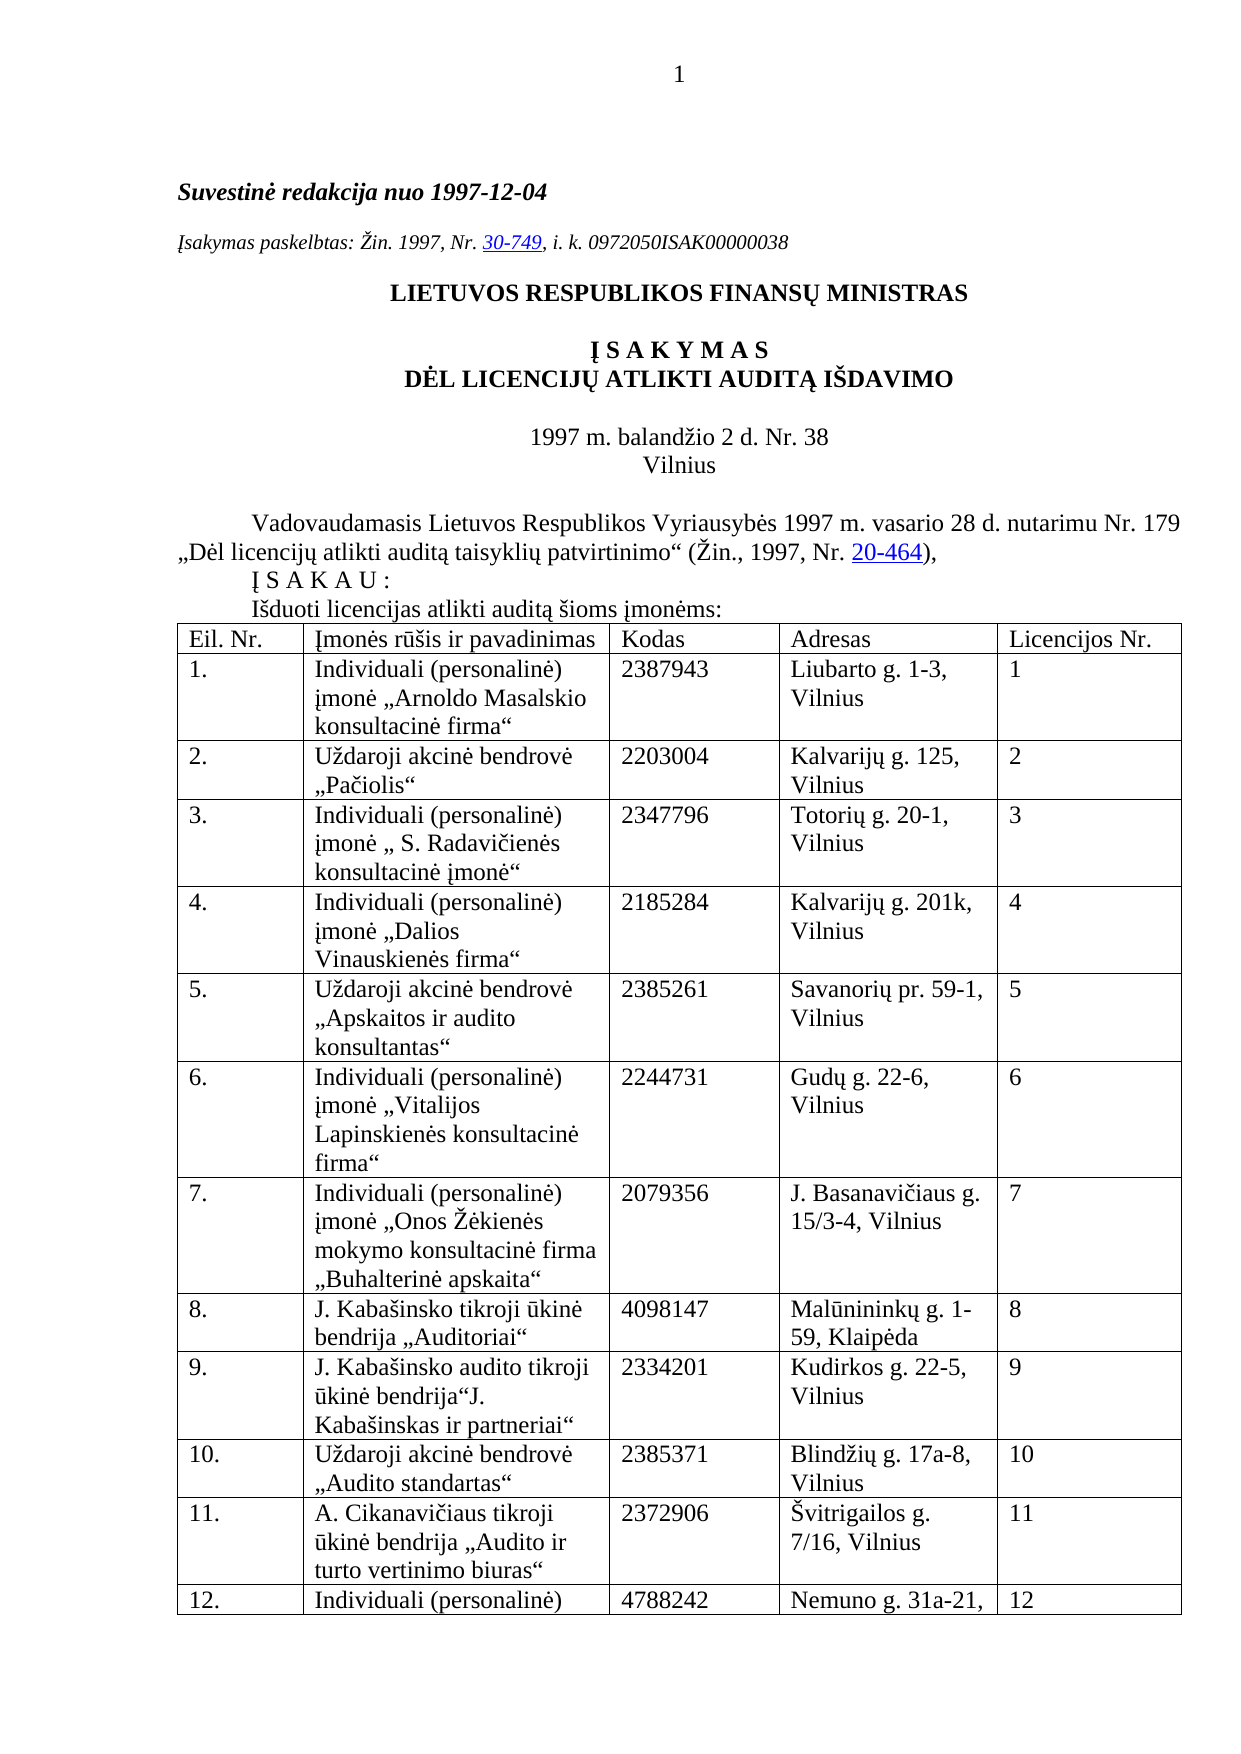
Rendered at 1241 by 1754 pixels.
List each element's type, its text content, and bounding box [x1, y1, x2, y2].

table_cell 3 [998, 800, 1181, 886]
table_cell 2185284 [610, 887, 779, 973]
table_cell 11. [178, 1498, 303, 1584]
text Į S A K Y M A S [177, 336, 1181, 364]
table_cell 1. [178, 654, 303, 740]
text Išduoti licencijas atlikti auditą šioms įmonėms: [177, 594, 1181, 623]
table_cell Uždaroji akcinė bendrovė „Pačiolis“ [304, 741, 609, 799]
table_cell 12 [998, 1585, 1181, 1614]
table_cell J. Kabašinsko audito tikroji ūkinė bendrija“J. Kabašinskas ir partneriai“ [304, 1352, 609, 1438]
table_cell Individuali (personalinė) įmonė „Dalios Vinauskienės firma“ [304, 887, 609, 973]
table_cell 5. [178, 974, 303, 1061]
table_cell 4788242 [610, 1585, 779, 1614]
table_cell 6. [178, 1062, 303, 1177]
table_cell 4 [998, 887, 1181, 973]
table_cell 5 [998, 974, 1181, 1061]
table_header Kodas [610, 624, 779, 653]
table_header Eil. Nr. [178, 624, 303, 653]
table_cell Kalvarijų g. 125, Vilnius [780, 741, 997, 799]
table_cell Individuali (personalinė) [304, 1585, 609, 1614]
table_cell Individuali (personalinė) įmonė „Onos Žėkienės mokymo konsultacinė firma „Buhalterinė apskaita“ [304, 1178, 609, 1293]
table_cell 10 [998, 1440, 1181, 1497]
text Vadovaudamasis Lietuvos Respublikos Vyriausybės 1997 m. vasario 28 d. nutarimu Nr. 179 „Dėl licencijų atlikti auditą taisyklių patvirtinimo“ (Žin., 1997, Nr. 20-464), [177, 508, 1181, 566]
table_cell Blindžių g. 17a-8, Vilnius [780, 1440, 997, 1497]
table_cell Kalvarijų g. 201k, Vilnius [780, 887, 997, 973]
table_cell 4098147 [610, 1294, 779, 1351]
table_cell Uždaroji akcinė bendrovė „Audito standartas“ [304, 1440, 609, 1497]
table_cell 9 [998, 1352, 1181, 1438]
text ĮSAKAU: [177, 566, 1181, 594]
table_cell 2372906 [610, 1498, 779, 1584]
text LIETUVOS RESPUBLIKOS FINANSŲ MINISTRAS [177, 278, 1181, 307]
table_cell Uždaroji akcinė bendrovė „Apskaitos ir audito konsultantas“ [304, 974, 609, 1061]
table_cell Nemuno g. 31a-21, [780, 1585, 997, 1614]
table_cell 2347796 [610, 800, 779, 886]
table_cell Individuali (personalinė) įmonė „ S. Radavičienės konsultacinė įmonė“ [304, 800, 609, 886]
table_cell 2. [178, 741, 303, 799]
table_cell 8. [178, 1294, 303, 1351]
table_cell 9. [178, 1352, 303, 1438]
table_cell A. Cikanavičiaus tikroji ūkinė bendrija „Audito ir turto vertinimo biuras“ [304, 1498, 609, 1584]
text Įsakymas paskelbtas: Žin. 1997, Nr. 30-749, i. k. 0972050ISAK00000038 [177, 230, 1181, 254]
table_header Adresas [780, 624, 997, 653]
table_cell 7. [178, 1178, 303, 1293]
text Suvestinė redakcija nuo 1997-12-04 [177, 177, 1181, 206]
table_cell 2385371 [610, 1440, 779, 1497]
table_cell 2387943 [610, 654, 779, 740]
table_cell J. Kabašinsko tikroji ūkinė bendrija „Auditoriai“ [304, 1294, 609, 1351]
table_cell Malūnininkų g. 1-59, Klaipėda [780, 1294, 997, 1351]
table_cell 2 [998, 741, 1181, 799]
table_cell 2203004 [610, 741, 779, 799]
table_cell Totorių g. 20-1, Vilnius [780, 800, 997, 886]
table_cell Liubarto g. 1-3, Vilnius [780, 654, 997, 740]
table_cell 2079356 [610, 1178, 779, 1293]
table_cell Savanorių pr. 59-1, Vilnius [780, 974, 997, 1061]
table_cell 1 [998, 654, 1181, 740]
table_cell 11 [998, 1498, 1181, 1584]
table_header Įmonės rūšis ir pavadinimas [304, 624, 609, 653]
text DĖL LICENCIJŲ ATLIKTI AUDITĄ IŠDAVIMO [177, 364, 1181, 393]
table_cell J. Basanavičiaus g. 15/3-4, Vilnius [780, 1178, 997, 1293]
text 1997 m. balandžio 2 d. Nr. 38 [177, 422, 1181, 451]
table_cell Gudų g. 22-6, Vilnius [780, 1062, 997, 1177]
table_cell 2244731 [610, 1062, 779, 1177]
table_cell 12. [178, 1585, 303, 1614]
text Vilnius [177, 451, 1181, 479]
table_cell 2385261 [610, 974, 779, 1061]
table_cell 7 [998, 1178, 1181, 1293]
table_cell 3. [178, 800, 303, 886]
table_cell Kudirkos g. 22-5, Vilnius [780, 1352, 997, 1438]
table_cell Individuali (personalinė) įmonė „Vitalijos Lapinskienės konsultacinė firma“ [304, 1062, 609, 1177]
table_cell 10. [178, 1440, 303, 1497]
table_cell Švitrigailos g. 7/16, Vilnius [780, 1498, 997, 1584]
table_cell Individuali (personalinė) įmonė „Arnoldo Masalskio konsultacinė firma“ [304, 654, 609, 740]
table_header Licencijos Nr. [998, 624, 1181, 653]
table_cell 4. [178, 887, 303, 973]
table_cell 8 [998, 1294, 1181, 1351]
table_cell 6 [998, 1062, 1181, 1177]
table_cell 2334201 [610, 1352, 779, 1438]
